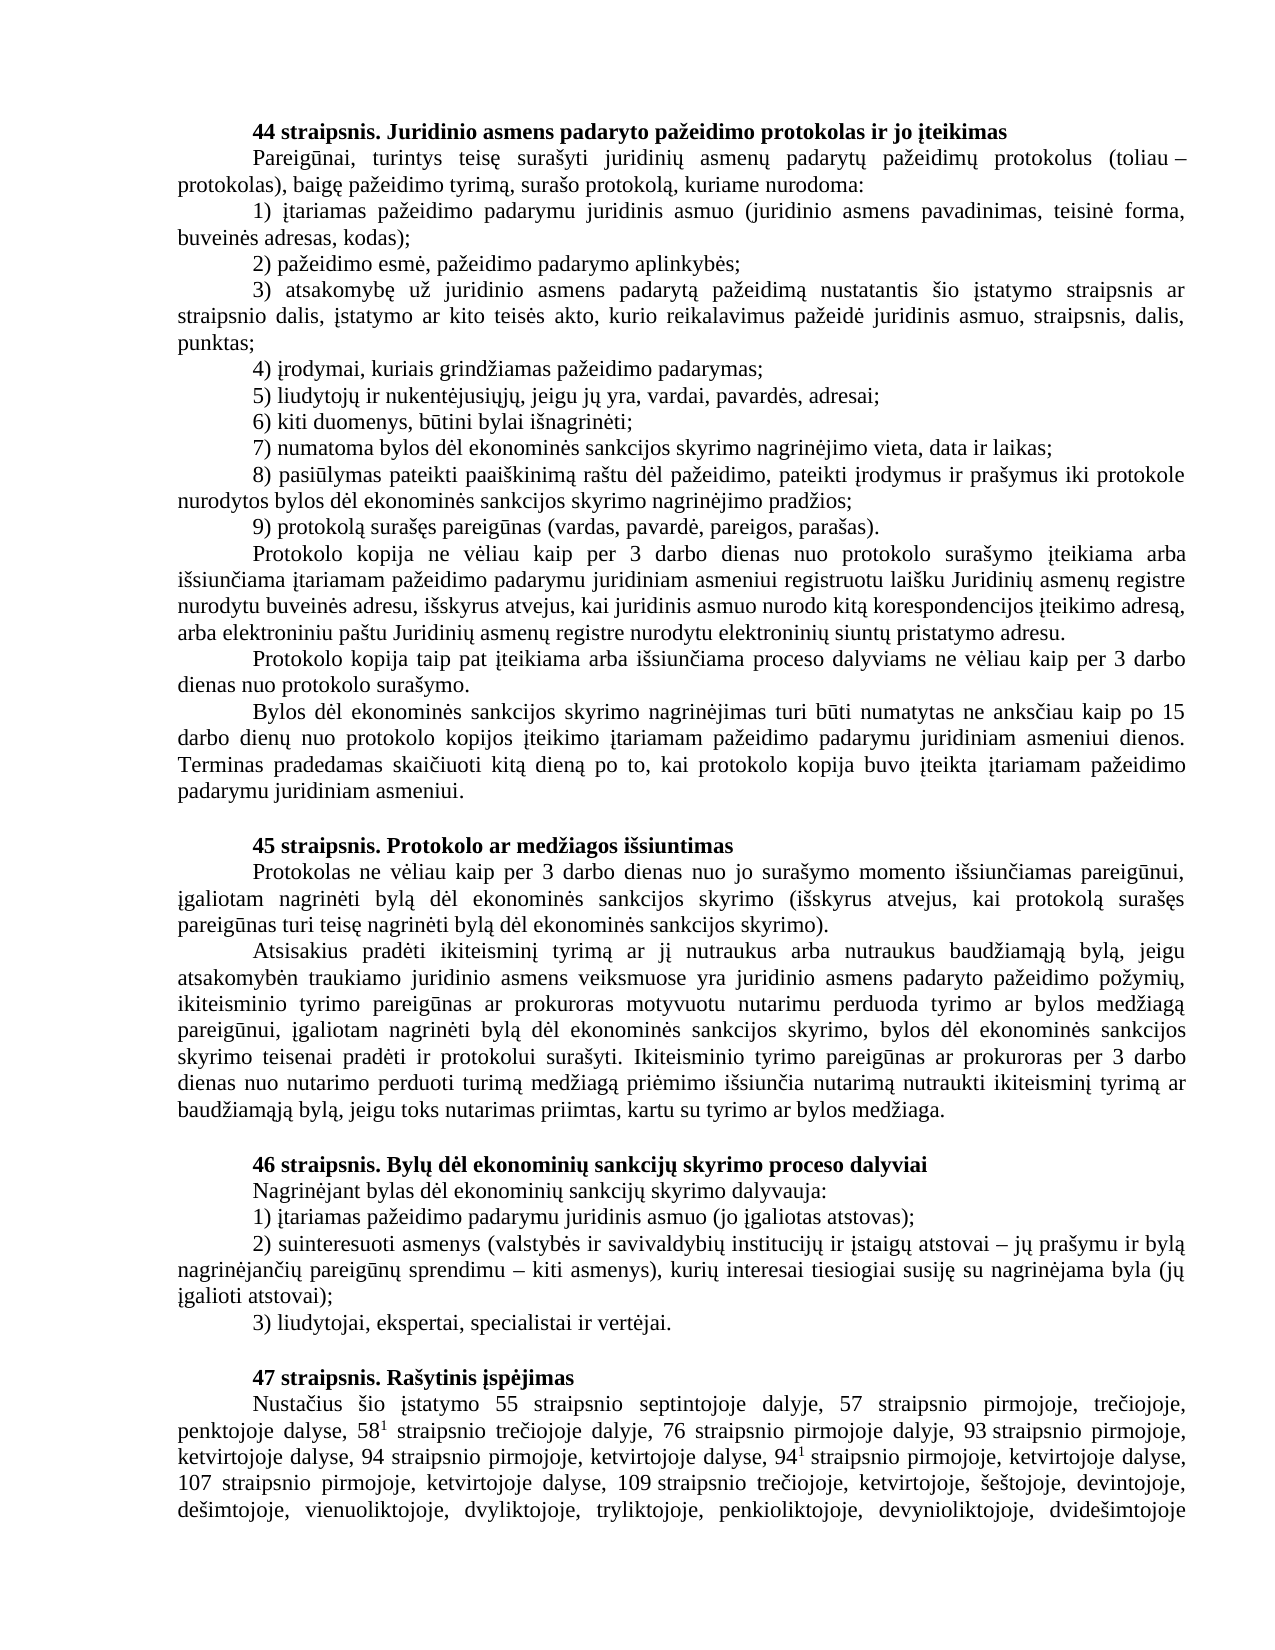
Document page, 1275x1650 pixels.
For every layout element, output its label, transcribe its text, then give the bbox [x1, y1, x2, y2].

text Protokolas ne vėliau kaip per 3 darbo dienas nuo jo surašymo momento išsiunčiamas pareigūnui, įgaliotam nagrinėti bylą dėl ekonominės sankcijos skyrimo (išskyrus atvejus, kai protokolą surašęs pareigūnas turi teisę nagrinėti bylą dėl ekonominės sankcijos skyrimo). [177, 858, 1186, 937]
text 3) liudytojai, ekspertai, specialistai ir vertėjai. [177, 1309, 1186, 1335]
text 8) pasiūlymas pateikti paaiškinimą raštu dėl pažeidimo, pateikti įrodymus ir prašymus iki protokole nurodytos bylos dėl ekonominės sankcijos skyrimo nagrinėjimo pradžios; [177, 461, 1186, 513]
text Atsisakius pradėti ikiteisminį tyrimą ar jį nutraukus arba nutraukus baudžiamąją bylą, jeigu atsakomybėn traukiamo juridinio asmens veiksmuose yra juridinio asmens padaryto pažeidimo požymių, ikiteisminio tyrimo pareigūnas ar prokuroras motyvuotu nutarimu perduoda tyrimo ar bylos medžiagą pareigūnui, įgaliotam nagrinėti bylą dėl ekonominės sankcijos skyrimo, bylos dėl ekonominės sankcijos skyrimo teisenai pradėti ir protokolui surašyti. Ikiteisminio tyrimo pareigūnas ar prokuroras per 3 darbo dienas nuo nutarimo perduoti turimą medžiagą priėmimo išsiunčia nutarimą nutraukti ikiteisminį tyrimą ar baudžiamąją bylą, jeigu toks nutarimas priimtas, kartu su tyrimo ar bylos medžiaga. [177, 937, 1186, 1122]
text Pareigūnai, turintys teisę surašyti juridinių asmenų padarytų pažeidimų protokolus (toliau – protokolas), baigę pažeidimo tyrimą, surašo protokolą, kuriame nurodoma: [177, 144, 1186, 197]
text 4) įrodymai, kuriais grindžiamas pažeidimo padarymas; [177, 355, 1186, 382]
text Protokolo kopija ne vėliau kaip per 3 darbo dienas nuo protokolo surašymo įteikiama arba išsiunčiama įtariamam pažeidimo padarymu juridiniam asmeniui registruotu laišku Juridinių asmenų registre nurodytu buveinės adresu, išskyrus atvejus, kai juridinis asmuo nurodo kitą korespondencijos įteikimo adresą, arba elektroniniu paštu Juridinių asmenų registre nurodytu elektroninių siuntų pristatymo adresu. [177, 540, 1186, 645]
text 3) atsakomybę už juridinio asmens padarytą pažeidimą nustatantis šio įstatymo straipsnis ar straipsnio dalis, įstatymo ar kito teisės akto, kurio reikalavimus pažeidė juridinis asmuo, straipsnis, dalis, punktas; [177, 276, 1186, 355]
text 47 straipsnis. Rašytinis įspėjimas [177, 1364, 1186, 1390]
text 7) numatoma bylos dėl ekonominės sankcijos skyrimo nagrinėjimo vieta, data ir laikas; [177, 434, 1186, 461]
text Nustačius šio įstatymo 55 straipsnio septintojoje dalyje, 57 straipsnio pirmojoje, trečiojoje, penktojoje dalyse, 581 straipsnio trečiojoje dalyje, 76 straipsnio pirmojoje dalyje, 93 straipsnio pirmojoje, ketvirtojoje dalyse, 94 straipsnio pirmojoje, ketvirtojoje dalyse, 941 straipsnio pirmojoje, ketvirtojoje dalyse, 107 straipsnio pirmojoje, ketvirtojoje dalyse, 109 straipsnio trečiojoje, ketvirtojoje, šeštojoje, devintojoje, dešimtojoje, vienuoliktojoje, dvyliktojoje, tryliktojoje, penkioliktojoje, devynioliktojoje, dvidešimtojoje [177, 1390, 1186, 1522]
text 5) liudytojų ir nukentėjusiųjų, jeigu jų yra, vardai, pavardės, adresai; [177, 382, 1186, 408]
text 1) įtariamas pažeidimo padarymu juridinis asmuo (juridinio asmens pavadinimas, teisinė forma, buveinės adresas, kodas); [177, 197, 1186, 250]
text 44 straipsnis. Juridinio asmens padaryto pažeidimo protokolas ir jo įteikimas [177, 118, 1186, 144]
text 46 straipsnis. Bylų dėl ekonominių sankcijų skyrimo proceso dalyviai [177, 1151, 1186, 1177]
text 1) įtariamas pažeidimo padarymu juridinis asmuo (jo įgaliotas atstovas); [177, 1203, 1186, 1230]
text 6) kiti duomenys, būtini bylai išnagrinėti; [177, 408, 1186, 434]
text Nagrinėjant bylas dėl ekonominių sankcijų skyrimo dalyvauja: [177, 1177, 1186, 1203]
text 9) protokolą surašęs pareigūnas (vardas, pavardė, pareigos, parašas). [177, 513, 1186, 540]
text Bylos dėl ekonominės sankcijos skyrimo nagrinėjimas turi būti numatytas ne anksčiau kaip po 15 darbo dienų nuo protokolo kopijos įteikimo įtariamam pažeidimo padarymu juridiniam asmeniui dienos. Terminas pradedamas skaičiuoti kitą dieną po to, kai protokolo kopija buvo įteikta įtariamam pažeidimo padarymu juridiniam asmeniui. [177, 698, 1186, 803]
text 2) pažeidimo esmė, pažeidimo padarymo aplinkybės; [177, 250, 1186, 276]
text Protokolo kopija taip pat įteikiama arba išsiunčiama proceso dalyviams ne vėliau kaip per 3 darbo dienas nuo protokolo surašymo. [177, 645, 1186, 698]
text 45 straipsnis. Protokolo ar medžiagos išsiuntimas [177, 832, 1186, 858]
text 2) suinteresuoti asmenys (valstybės ir savivaldybių institucijų ir įstaigų atstovai – jų prašymu ir bylą nagrinėjančių pareigūnų sprendimu – kiti asmenys), kurių interesai tiesiogiai susiję su nagrinėjama byla (jų įgalioti atstovai); [177, 1230, 1186, 1309]
